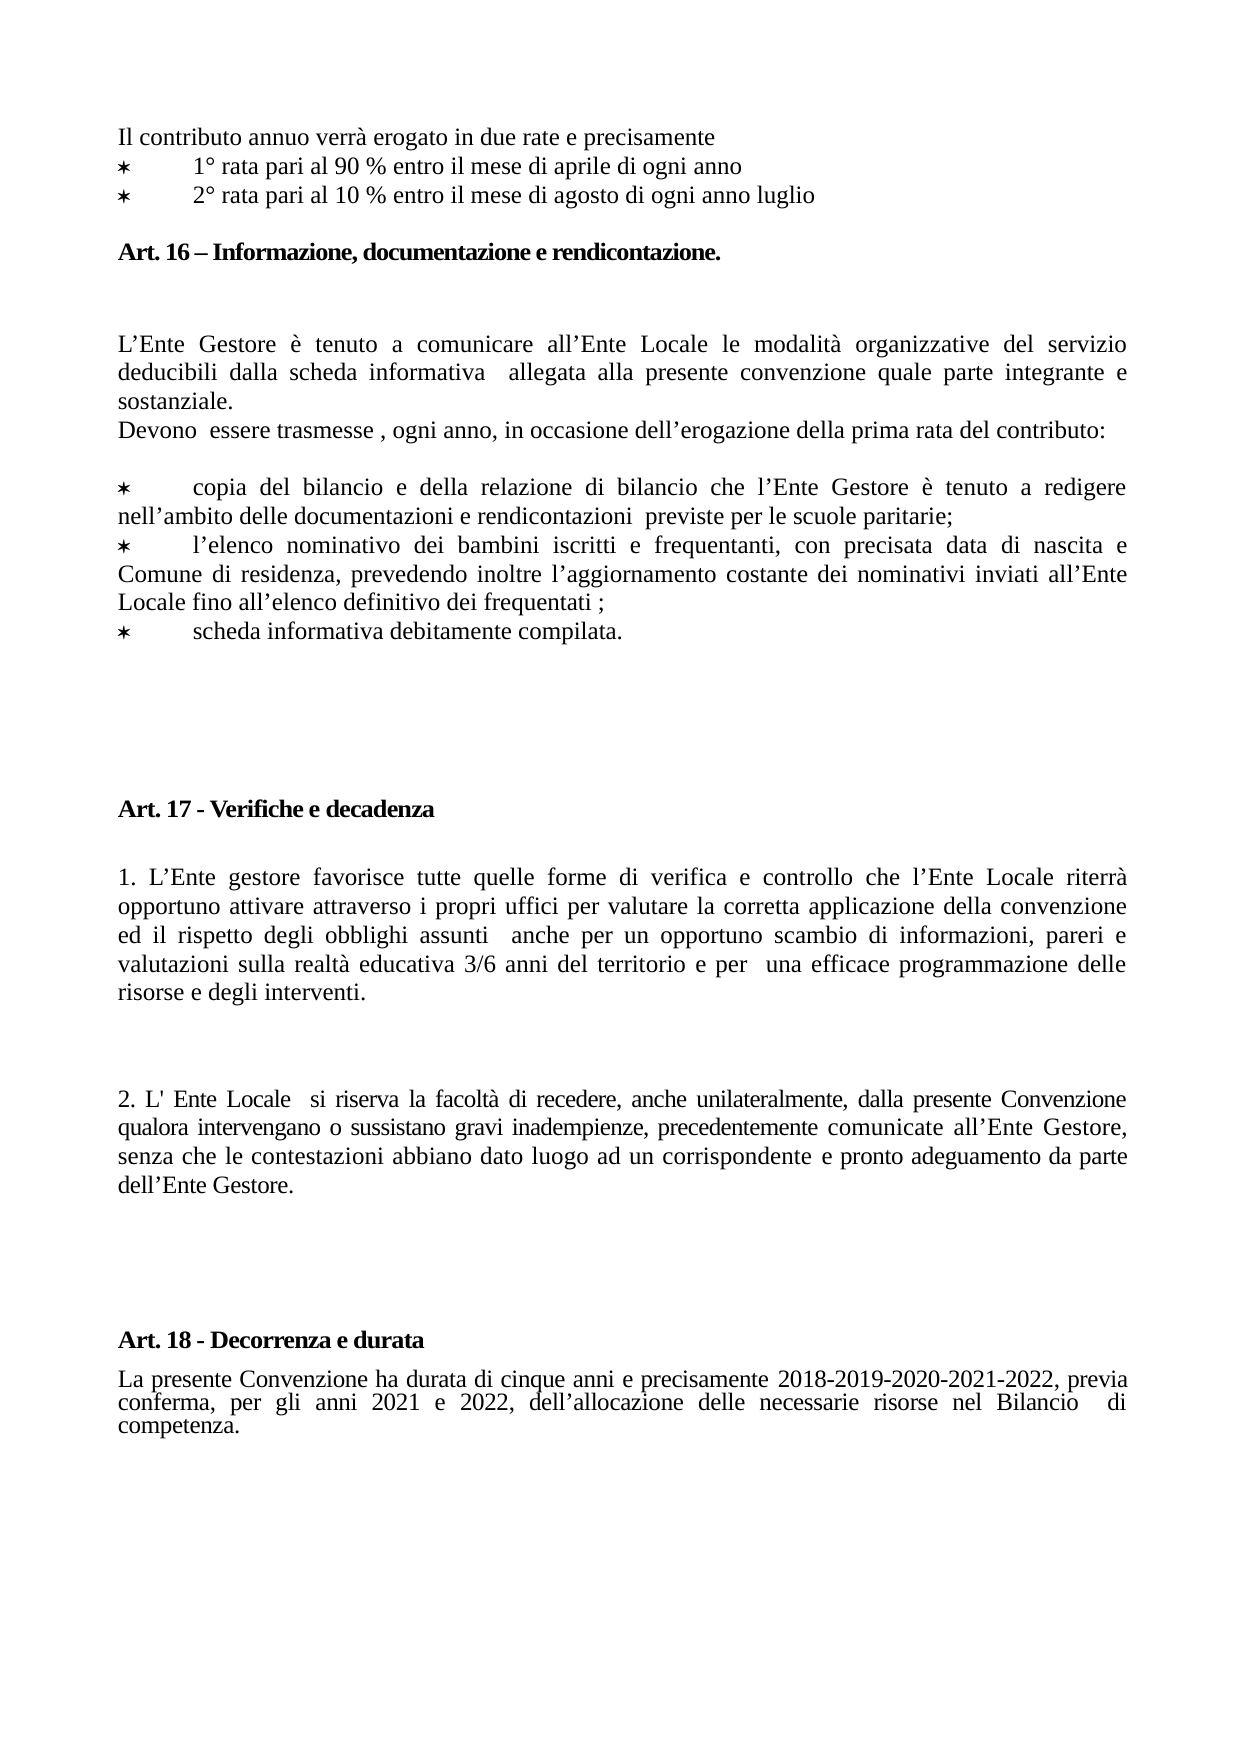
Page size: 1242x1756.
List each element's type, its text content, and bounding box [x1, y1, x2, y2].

text Art. 16 – Informazione, documentazione e rendicontazione. [88, 237, 1128, 266]
text Il contributo annuo verrà erogato in due rate e precisamente [118, 122, 1128, 151]
text 2. L' Ente Locale si riserva la facoltà di recedere, anche unilateralmente, dalla presente Convenzione qualora intervengano o sussistano gravi inadempienze, precedentemente comunicate all’Ente Gestore, senza che le contestazioni abbiano dato luogo ad un corrispondente e pronto adeguamento da parte dell’Ente Gestore. [118, 1084, 1128, 1199]
list 2° rata pari al 10 % entro il mese di agosto di ogni anno luglio [118, 180, 1128, 209]
text Devono essere trasmesse , ogni anno, in occasione dell’erogazione della prima rata del contributo: [118, 415, 1128, 444]
list l’elenco nominativo dei bambini iscritti e frequentanti, con precisata data di nascita e Comune di residenza, prevedendo inoltre l’aggiornamento costante dei nominativi inviati all’Ente Locale fino all’elenco definitivo dei frequentati ; [118, 530, 1128, 616]
list 1° rata pari al 90 % entro il mese di aprile di ogni anno [118, 151, 1128, 180]
text L’Ente Gestore è tenuto a comunicare all’Ente Locale le modalità organizzative del servizio deducibili dalla scheda informativa allegata alla presente convenzione quale parte integrante e sostanziale. [118, 329, 1128, 415]
text 1. L’Ente gestore favorisce tutte quelle forme di verifica e controllo che l’Ente Locale riterrà opportuno attivare attraverso i propri uffici per valutare la corretta applicazione della convenzione ed il rispetto degli obblighi assunti anche per un opportuno scambio di informazioni, pareri e valutazioni sulla realtà educativa 3/6 anni del territorio e per una efficace programmazione delle risorse e degli interventi. [118, 862, 1128, 1006]
list copia del bilancio e della relazione di bilancio che l’Ente Gestore è tenuto a redigere nell’ambito delle documentazioni e rendicontazioni previste per le scuole paritarie; [118, 472, 1128, 530]
text Art. 18 - Decorrenza e durata [118, 1325, 1128, 1354]
text La presente Convenzione ha durata di cinque anni e precisamente 2018-2019-2020-2021-2022, previa conferma, per gli anni 2021 e 2022, dell’allocazione delle necessarie risorse nel Bilancio di competenza. [118, 1369, 1128, 1439]
list scheda informativa debitamente compilata. [118, 616, 1128, 645]
text Art. 17 - Verifiche e decadenza [118, 794, 1128, 822]
